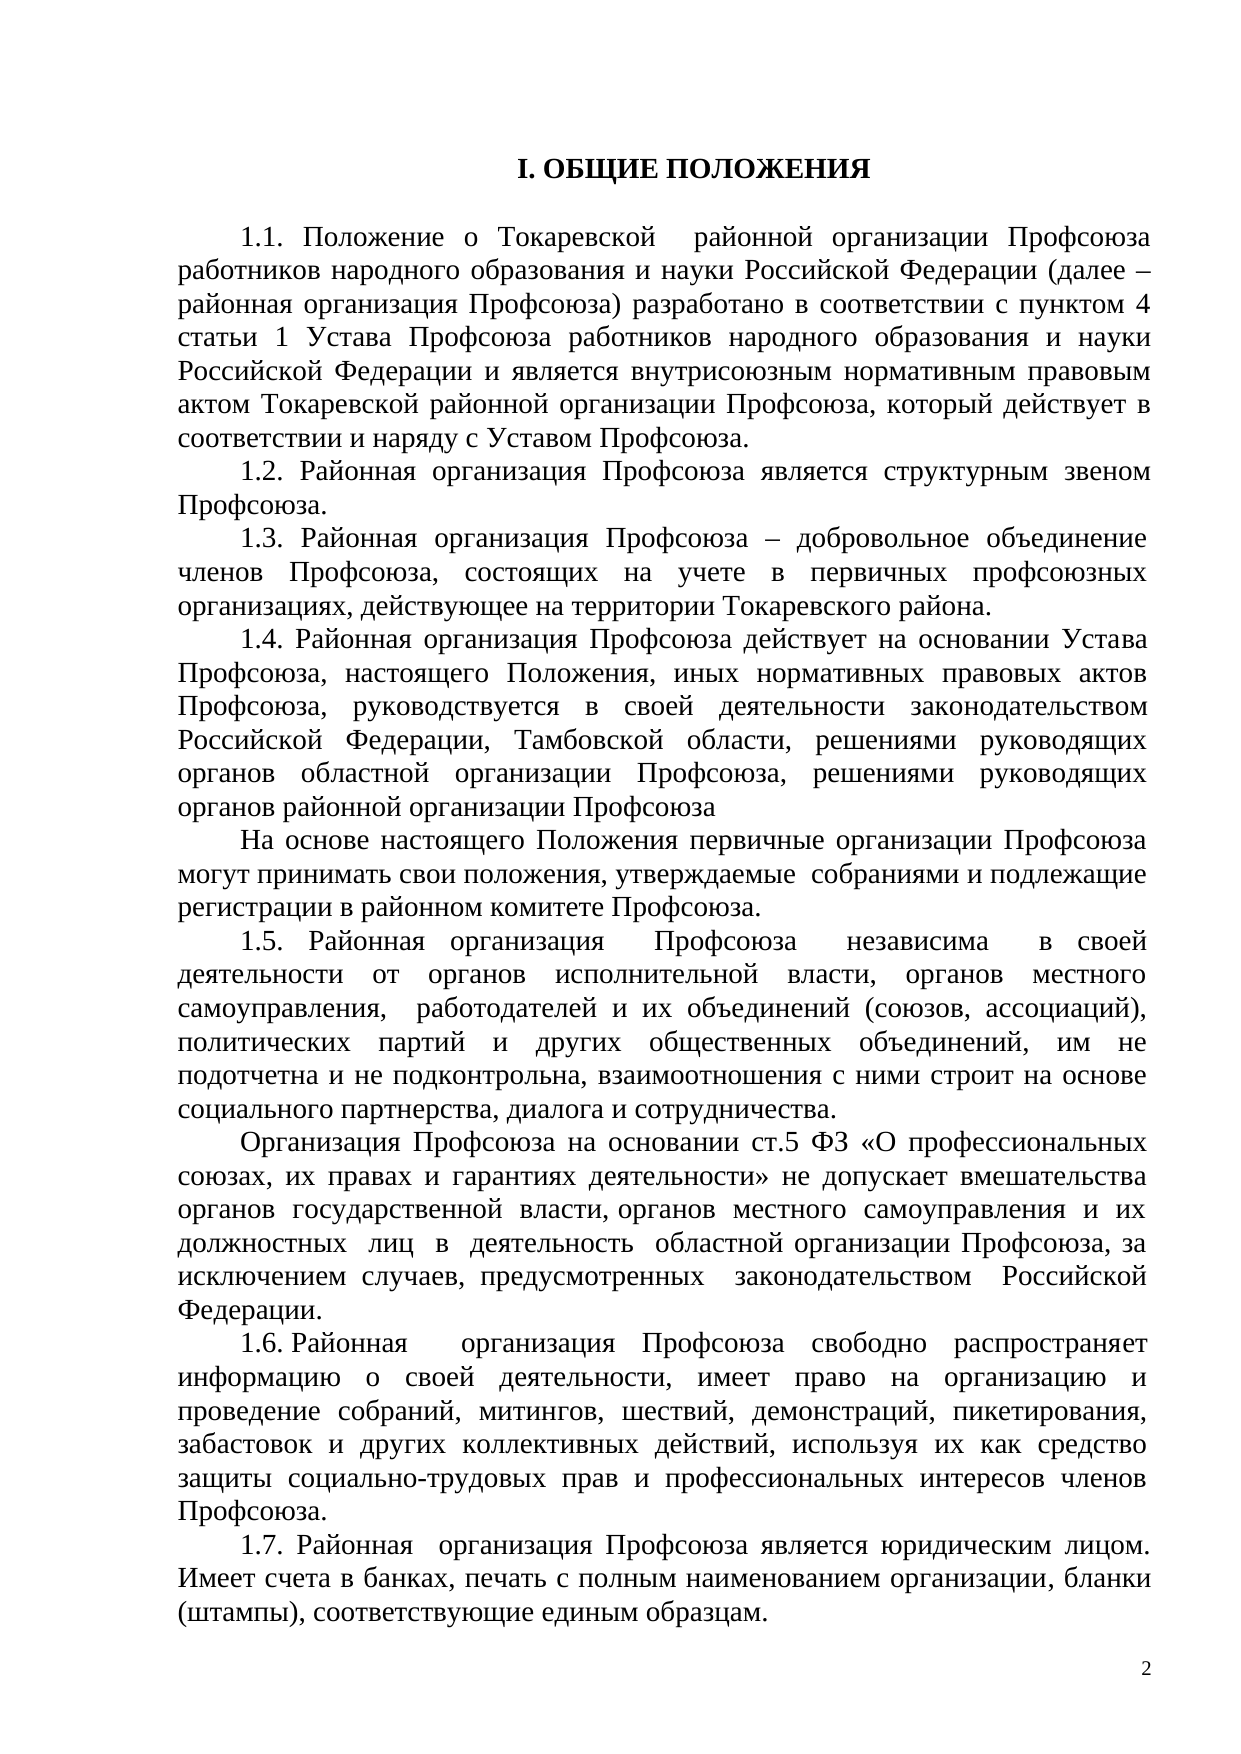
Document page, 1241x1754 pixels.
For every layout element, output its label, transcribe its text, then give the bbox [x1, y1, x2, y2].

text 1.1. Положение о Токаревской районной организации Профсоюза работников народного образования и науки Российской Федерации (далее – районная организация Профсоюза) разработано в соответствии с пунктом 4 статьи 1 Устава Профсоюза работников народного образования и науки Российской Федерации и является внутрисоюзным нормативным правовым актом Токаревской районной организации Профсоюза, который действует в соответствии и наряду с Уставом Профсоюза. [177, 219, 1152, 453]
text Организация Профсоюза на основании ст.5 ФЗ «О профессиональных союзах, их правах и гарантиях деятельности» не допускает вмешательства органов государственной власти, органов местного самоуправления и их должностных лиц в деятельность областной организации Профсоюза, за исключением случаев, предусмотренных законодательством Российской Федерации. [177, 1124, 1148, 1326]
text 1.3. Районная организация Профсоюза – добровольное объединение членов Профсоюза, состоящих на учете в первичных профсоюзных организациях, действующее на территории Токаревского района. [177, 521, 1148, 621]
text 1.2. Районная организация Профсоюза является структурным звеном Профсоюза. [177, 453, 1152, 521]
text 1.7. Районная организация Профсоюза является юридическим лицом. Имеет счета в банках, печать с полным наименованием организации, бланки (штампы), соответствующие единым образцам. [177, 1527, 1152, 1627]
text 1.5. Районная организация Профсоюза независима в своей деятельности от органов исполнительной власти, органов местного самоуправления, работодателей и их объединений (союзов, ассоциаций), политических партий и других общественных объединений, им не подотчетна и не подконтрольна, взаимоотношения с ними строит на основе социального партнерства, диалога и сотрудничества. [177, 923, 1148, 1124]
text На основе настоящего Положения первичные организации Профсоюза могут принимать свои положения, утверждаемые собраниями и подлежащие регистрации в районном комитете Профсоюза. [177, 822, 1148, 923]
text I. ОБЩИЕ ПОЛОЖЕНИЯ [177, 152, 1148, 185]
text 1.4. Районная организация Профсоюза действует на основании Уста­ва Профсоюза, настоящего Положения, иных нормативных правовых актов Профсоюза, руководствуется в своей деятельности зако­нодательством Российской Федерации, Тамбовской области, решениями руководящих органов областной организации Профсоюза, решениями руководящих органов районной организации Профсоюза [177, 621, 1148, 822]
text 1.6. Районная организация Профсоюза свободно распространя­ет информацию о своей деятельности, имеет право на организацию и проведение собраний, митин­гов, шествий, демонстраций, пикетирования, забастовок и других коллективных действий, используя их как средство защиты социально-трудовых прав и профессиональных интересов членов Профсоюза. [177, 1326, 1148, 1527]
